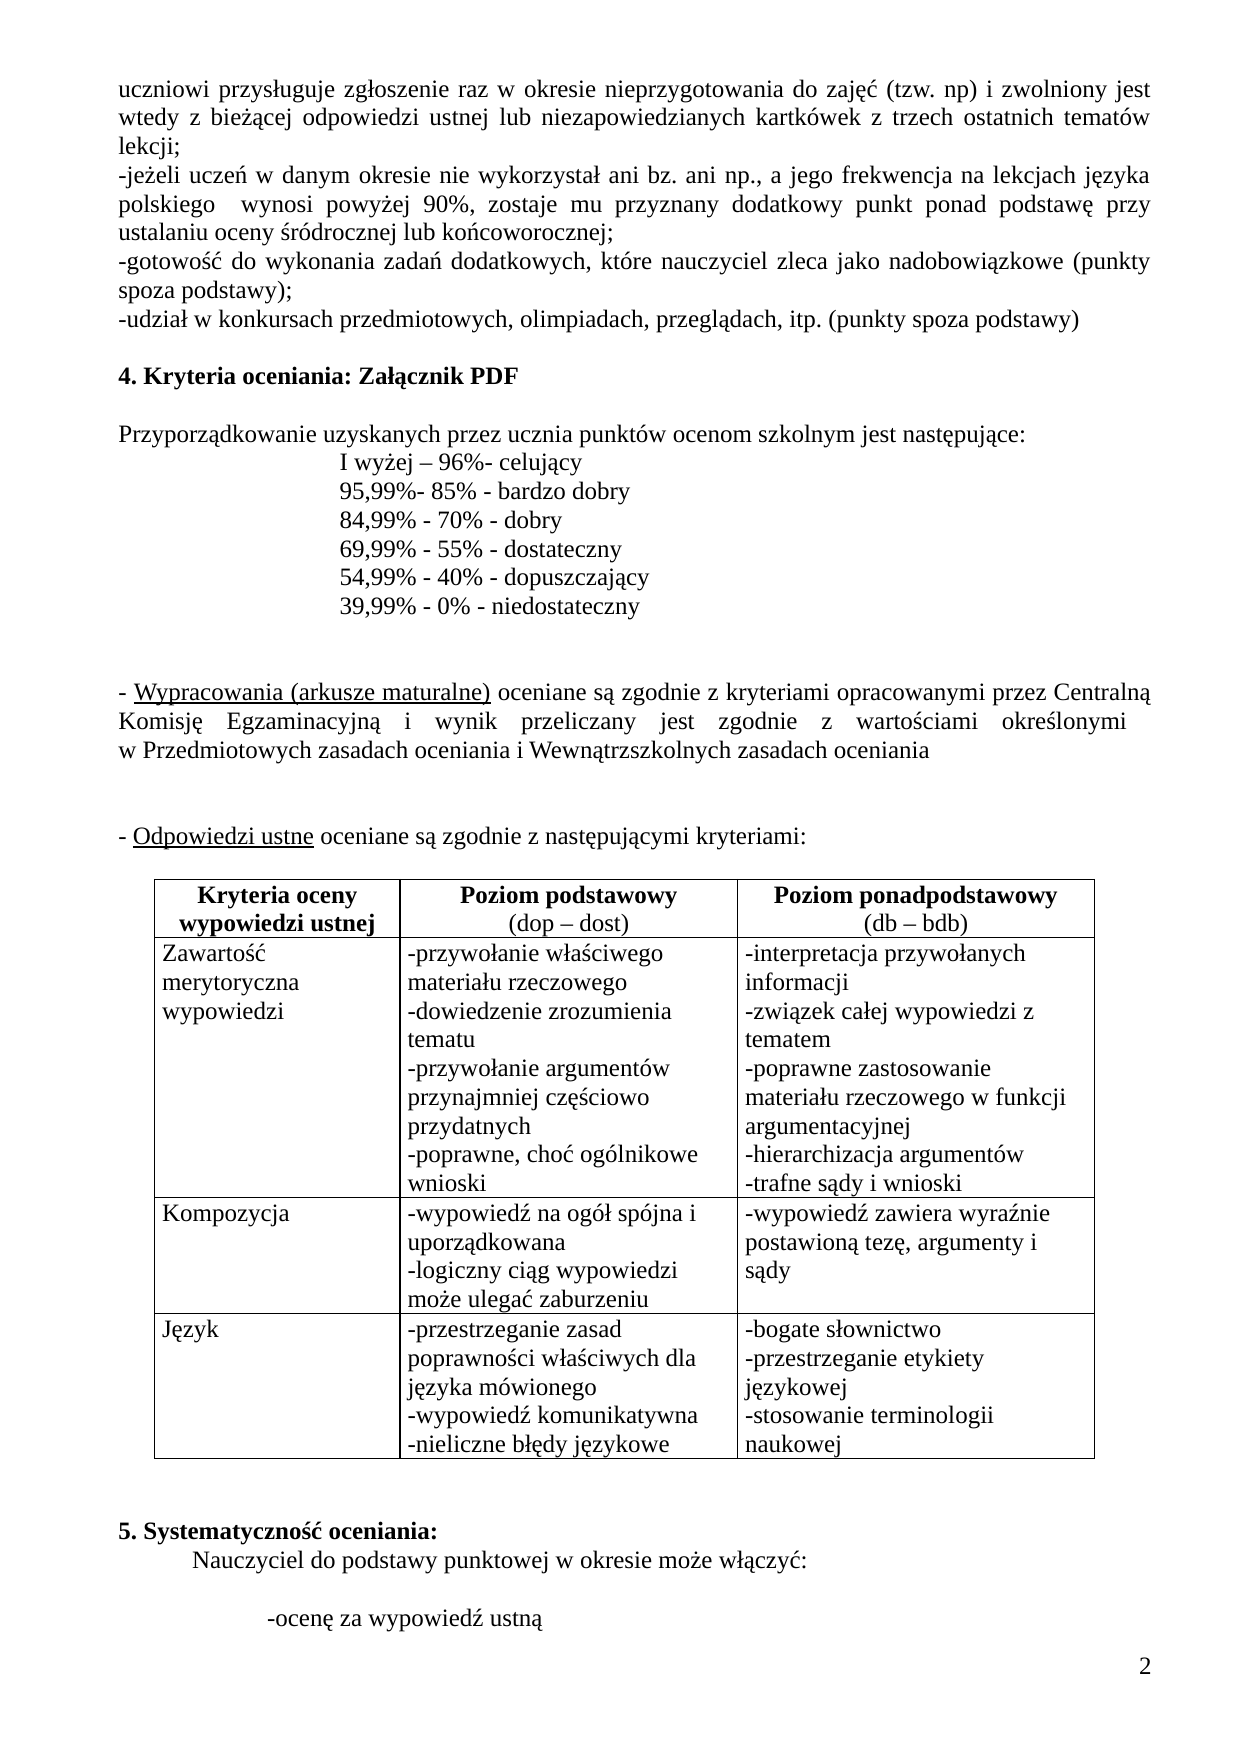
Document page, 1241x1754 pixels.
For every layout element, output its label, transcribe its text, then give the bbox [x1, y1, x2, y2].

text - Wypracowania (arkusze maturalne) oceniane są zgodnie z kryteriami opracowanymi przez Centralną Komisję Egzaminacyjną i wynik przeliczany jest zgodnie z wartościami określonymi w Przedmiotowych zasadach oceniania i Wewnątrzszkolnych zasadach oceniania [118, 677, 1152, 764]
text I wyżej – 96%- celujący [266, 447, 1152, 476]
text 39,99% - 0% - niedostateczny [339, 591, 1152, 620]
table_cell Kompozycja [155, 1198, 399, 1313]
table_cell bogate słownictwo przestrzeganie etykiety językowej stosowanie terminologii naukowej [738, 1314, 1094, 1458]
text 4. Kryteria oceniania: Załącznik PDF [118, 361, 1152, 390]
list jeżeli uczeń w danym okresie nie wykorzystał ani bz. ani np., a jego frekwencja na lekcjach języka polskiego wynosi powyżej 90%, zostaje mu przyznany dodatkowy punkt ponad podstawę przy ustalaniu oceny śródrocznej lub końcoworocznej; [118, 160, 1152, 246]
table_cell przestrzeganie zasad poprawności właściwych dla języka mówionego wypowiedź komunikatywna nieliczne błędy językowe [401, 1314, 737, 1458]
table_header Poziom ponadpodstawowy (db – bdb) [738, 880, 1094, 937]
text 54,99% - 40% - dopuszczający [339, 562, 1152, 591]
text 5. Systematyczność oceniania: [118, 1516, 1152, 1545]
text 84,99% - 70% - dobry [339, 505, 1152, 534]
text - Odpowiedzi ustne oceniane są zgodnie z następującymi kryteriami: [118, 821, 1152, 850]
text 69,99% - 55% - dostateczny [339, 534, 1152, 562]
text 95,99%- 85% - bardzo dobry [339, 476, 1152, 505]
table_header Kryteria oceny wypowiedzi ustnej [155, 880, 399, 937]
table_cell przywołanie właściwego materiału rzeczowego dowiedzenie zrozumienia tematu przywołanie argumentów przynajmniej częściowo przydatnych poprawne, choć ogólnikowe wnioski [401, 938, 737, 1197]
table_cell Zawartość merytoryczna wypowiedzi [155, 938, 399, 1197]
list uczniowi przysługuje zgłoszenie raz w okresie nieprzygotowania do zajęć (tzw. np) i zwolniony jest wtedy z bieżącej odpowiedzi ustnej lub niezapowiedzianych kartkówek z trzech ostatnich tematów lekcji; [118, 74, 1152, 160]
table_cell wypowiedź na ogół spójna i uporządkowana logiczny ciąg wypowiedzi może ulegać zaburzeniu [401, 1198, 737, 1313]
list ocenę za wypowiedź ustną [267, 1603, 1152, 1631]
table_header Poziom podstawowy (dop – dost) [401, 880, 737, 937]
table_cell interpretacja przywołanych informacji związek całej wypowiedzi z tematem poprawne zastosowanie materiału rzeczowego w funkcji argumentacyjnej hierarchizacja argumentów trafne sądy i wnioski [738, 938, 1094, 1197]
text Przyporządkowanie uzyskanych przez ucznia punktów ocenom szkolnym jest następujące: [118, 419, 1152, 447]
text Nauczyciel do podstawy punktowej w okresie może włączyć: [192, 1545, 1152, 1574]
list udział w konkursach przedmiotowych, olimpiadach, przeglądach, itp. (punkty spoza podstawy) [118, 304, 1152, 332]
table_cell Język [155, 1314, 399, 1458]
table_cell wypowiedź zawiera wyraźnie postawioną tezę, argumenty i sądy [738, 1198, 1094, 1313]
list gotowość do wykonania zadań dodatkowych, które nauczyciel zleca jako nadobowiązkowe (punkty spoza podstawy); [118, 246, 1152, 304]
